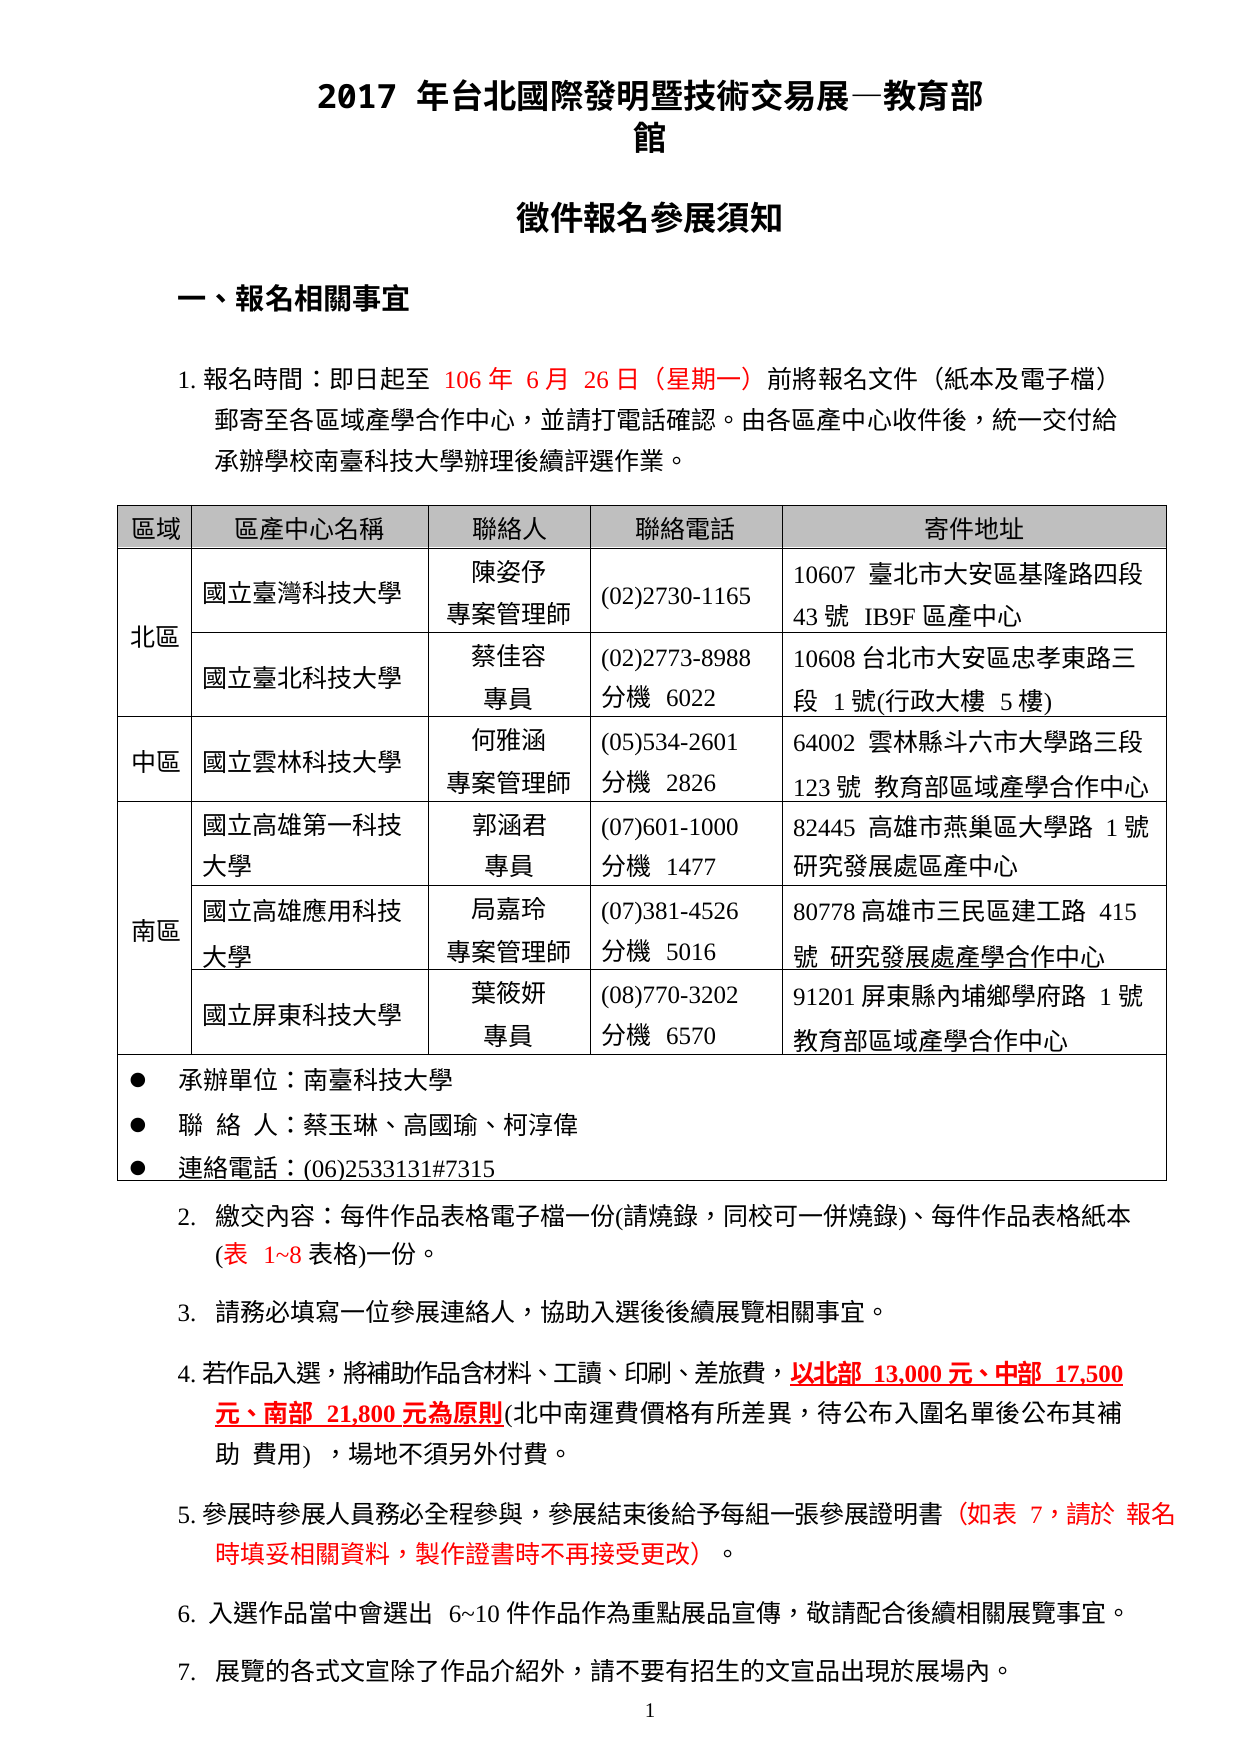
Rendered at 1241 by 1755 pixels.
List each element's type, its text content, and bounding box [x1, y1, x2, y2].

table_cell [118, 802, 191, 848]
table_cell 何雅涵 專案管理師 [429, 717, 590, 801]
table_cell 專員 [429, 848, 590, 885]
table_cell 10607 臺北市大安區基隆路四段 43 號 IB9F 區產中心 [783, 549, 1166, 632]
table_cell (02)2773-8988 分機 6022 [591, 633, 782, 716]
text 7. 展覽的各式文宣除了作品介紹外，請不要有招生的文宣品出現於展場內。 [177, 1654, 1180, 1688]
table_cell 大學 [192, 848, 428, 885]
table_header 聯絡人 [429, 506, 590, 547]
table_cell 中區 [118, 717, 191, 801]
table_header 區域 [118, 506, 191, 547]
table_cell [118, 969, 191, 1054]
text 1. 報名時間：即日起至 106 年 6 月 26 日（星期一）前將報名文件（紙本及電子檔） 郵寄至各區域產學合作中心，並請打電話確認。由各區產中心收件後，統一交付給 承辦學校南臺科技大學辦理後續評選作業。 [177, 360, 1122, 478]
table_header 區產中心名稱 [192, 506, 428, 547]
table_cell  承辦單位：南臺科技大學  聯 絡 人：蔡玉琳、高國瑜、柯淳偉  連絡電話：(06)2533131#7315 [118, 1055, 1166, 1180]
table_cell (07)601-1000 [591, 802, 782, 848]
table_cell 北區 [118, 549, 191, 716]
table_cell 郭涵君 [429, 802, 590, 848]
text 2017 年台北國際發明暨技術交易展—教育部館 [310, 75, 990, 159]
table_cell 國立屏東科技大學 [192, 970, 428, 1054]
table_cell [118, 848, 191, 885]
table_cell 國立雲林科技大學 [192, 717, 428, 801]
table_cell 10608 台北市大安區忠孝東路三 段 1 號(行政大樓 5 樓) [783, 633, 1166, 716]
text (表 1~8 表格)一份。 [215, 1237, 1180, 1271]
table_header 聯絡電話 [591, 506, 782, 547]
subtitle 一、報名相關事宜 [177, 276, 1180, 318]
table_cell 64002 雲林縣斗六市大學路三段 123 號 教育部區域產學合作中心 [783, 717, 1166, 801]
text 2. 繳交內容：每件作品表格電子檔一份(請燒錄，同校可一併燒錄)、每件作品表格紙本 [177, 1199, 1180, 1233]
text 4. 若作品入選，將補助作品含材料、工讀、印刷、差旅費，以北部 13,000 元、中部 17,500 元、南部 21,800 元為原則(北中南運費價格有所差異，待公布入圍名單後公布其補助 費用) ，場地不須另外付費。 [177, 1353, 1123, 1471]
table_cell (08)770-3202 分機 6570 [591, 970, 782, 1054]
table_header 寄件地址 [783, 506, 1166, 547]
text 5. 參展時參展人員務必全程參與，參展結束後給予每組一張參展證明書（如表 7，請於 報名時填妥相關資料，製作證書時不再接受更改）。 [177, 1494, 1180, 1571]
table_cell 研究發展處區產中心 [783, 848, 1166, 885]
table_cell (07)381-4526 分機 5016 [591, 886, 782, 969]
table_cell 國立臺北科技大學 [192, 633, 428, 716]
text 3. 請務必填寫一位參展連絡人，協助入選後後續展覽相關事宜。 [177, 1295, 1180, 1329]
table_cell 國立高雄應用科技 大學 [192, 886, 428, 969]
table_cell 分機 1477 [591, 848, 782, 885]
table_cell 國立高雄第一科技 [192, 802, 428, 848]
table_cell (05)534-2601 分機 2826 [591, 717, 782, 801]
text 徵件報名參展須知 [310, 191, 990, 239]
table_cell (02)2730-1165 [591, 549, 782, 632]
text 6. 入選作品當中會選出 6~10 件作品作為重點展品宣傳，敬請配合後續相關展覽事宜。 [177, 1596, 1180, 1630]
table_cell 80778 高雄市三民區建工路 415 號 研究發展處產學合作中心 [783, 886, 1166, 969]
table_cell 82445 高雄市燕巢區大學路 1 號 [783, 802, 1166, 848]
table_cell 葉筱妍 專員 [429, 970, 590, 1054]
table_cell 91201 屏東縣內埔鄉學府路 1 號 教育部區域產學合作中心 [783, 970, 1166, 1054]
table_cell 國立臺灣科技大學 [192, 549, 428, 632]
table_cell 南區 [118, 885, 191, 969]
table_cell 陳姿伃 專案管理師 [429, 549, 590, 632]
table_cell 局嘉玲 專案管理師 [429, 886, 590, 969]
table_cell 蔡佳容 專員 [429, 633, 590, 716]
